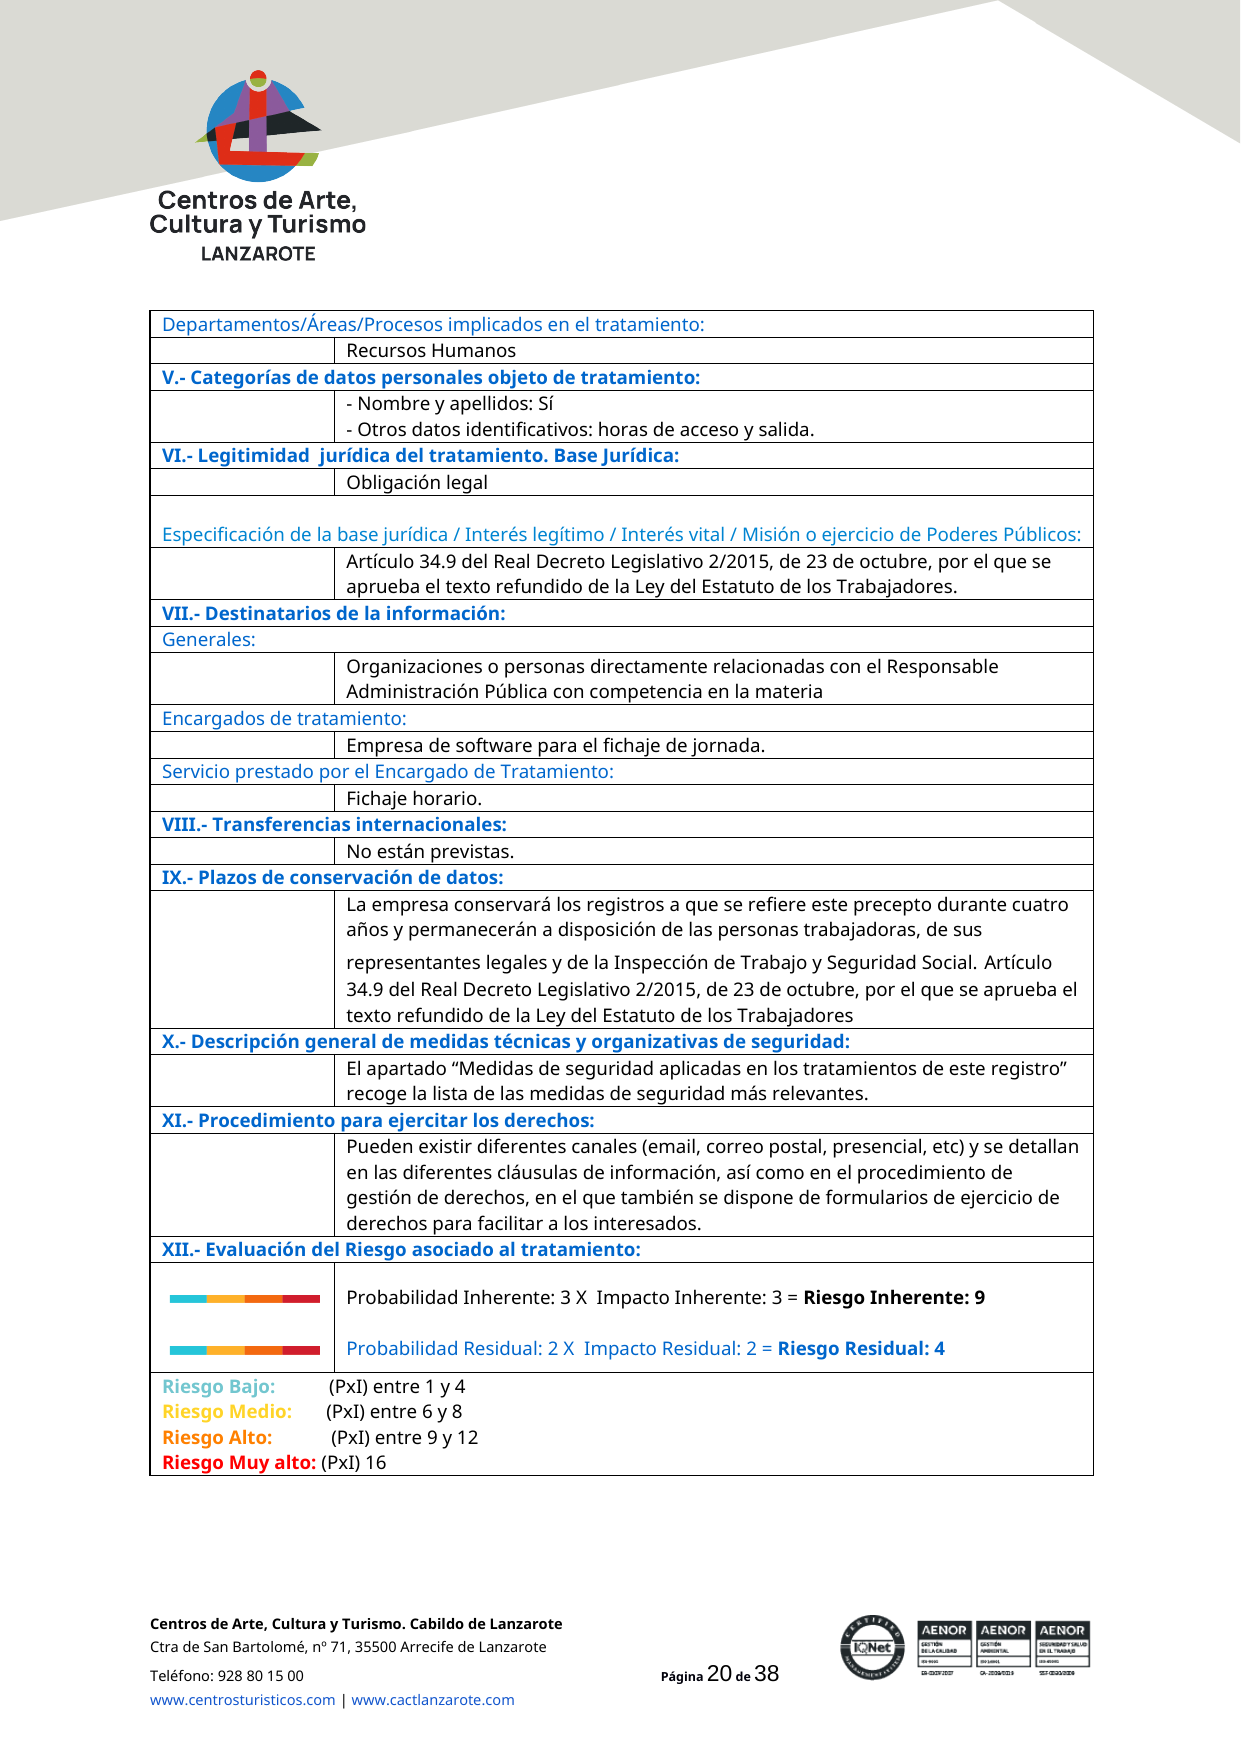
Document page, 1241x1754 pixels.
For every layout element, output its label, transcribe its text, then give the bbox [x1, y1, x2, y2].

table_cell Servicio prestado por el Encargado de Tratamiento: [151, 759, 1093, 784]
picture [169, 1346, 320, 1355]
table_cell Pueden existir diferentes canales (email, correo postal, presencial, etc) y se detallan en las diferentes cláusulas de información, así como en el procedimiento de gestión de derechos, en el que también se dispone de formularios de ejercicio de derechos para facilitar a los interesados. [335, 1134, 1093, 1236]
table_cell VIII.- Transferencias internacionales: [151, 812, 1093, 837]
table_cell Empresa de software para el fichaje de jornada. [335, 732, 1093, 757]
table_cell Departamentos/Áreas/Procesos implicados en el tratamiento: [151, 311, 1093, 337]
table_cell XII.- Evaluación del Riesgo asociado al tratamiento: [151, 1237, 1093, 1262]
table_cell Recursos Humanos [335, 338, 1093, 363]
table_cell [151, 1055, 334, 1106]
table_cell VI.- Legitimidad jurídica del tratamiento. Base Jurídica: [151, 443, 1093, 468]
table_cell - Nombre y apellidos: Sí - Otros datos identificativos: horas de acceso y salida. [335, 391, 1093, 442]
picture [0, 0, 1241, 261]
table_cell [151, 653, 334, 704]
table_cell VII.- Destinatarios de la información: [151, 600, 1093, 626]
table_cell Riesgo Bajo: (PxI) entre 1 y 4 Riesgo Medio: (PxI) entre 6 y 8 Riesgo Alto: (PxI) entre 9 y 12 Riesgo Muy alto: (PxI) 16 [151, 1373, 1093, 1475]
table_cell Probabilidad Inherente: 3 X Impacto Inherente: 3 = Riesgo Inherente: 9 Probabilidad Residual: 2 X Impacto Residual: 2 = Riesgo Residual: 4 [335, 1263, 1093, 1372]
table_cell [151, 838, 334, 864]
table_cell X.- Descripción general de medidas técnicas y organizativas de seguridad: [151, 1029, 1093, 1054]
table_cell Artículo 34.9 del Real Decreto Legislativo 2/2015, de 23 de octubre, por el que se aprueba el texto refundido de la Ley del Estatuto de los Trabajadores. [335, 548, 1093, 599]
table_cell [151, 391, 334, 442]
table_cell Encargados de tratamiento: [151, 705, 1093, 731]
table_cell Organizaciones o personas directamente relacionadas con el Responsable Administración Pública con competencia en la materia [335, 653, 1093, 704]
table_cell [151, 732, 334, 757]
table_cell No están previstas. [335, 838, 1093, 864]
table_cell [151, 785, 334, 811]
table_cell XI.- Procedimiento para ejercitar los derechos: [151, 1107, 1093, 1133]
picture [169, 1295, 320, 1303]
table_cell [151, 1263, 334, 1372]
table_cell Obligación legal [335, 469, 1093, 495]
table_cell [151, 469, 334, 495]
table_cell Especificación de la base jurídica / Interés legítimo / Interés vital / Misión o ejercicio de Poderes Públicos: [151, 496, 1093, 547]
table_cell IX.- Plazos de conservación de datos: [151, 865, 1093, 890]
table_cell [151, 891, 334, 1027]
picture [840, 1615, 1091, 1681]
table_cell [151, 338, 334, 363]
table_cell [151, 548, 334, 599]
table_cell El apartado “Medidas de seguridad aplicadas en los tratamientos de este registro” recoge la lista de las medidas de seguridad más relevantes. [335, 1055, 1093, 1106]
table_cell V.- Categorías de datos personales objeto de tratamiento: [151, 364, 1093, 390]
table_cell Fichaje horario. [335, 785, 1093, 811]
table_cell [151, 1134, 334, 1236]
table_cell Generales: [151, 627, 1093, 652]
table_cell La empresa conservará los registros a que se refiere este precepto durante cuatro años y permanecerán a disposición de las personas trabajadoras, de sus representantes legales y de la Inspección de Trabajo y Seguridad Social. Artículo 34.9 del Real Decreto Legislativo 2/2015, de 23 de octubre, por el que se aprueba el texto refundido de la Ley del Estatuto de los Trabajadores [335, 891, 1093, 1027]
